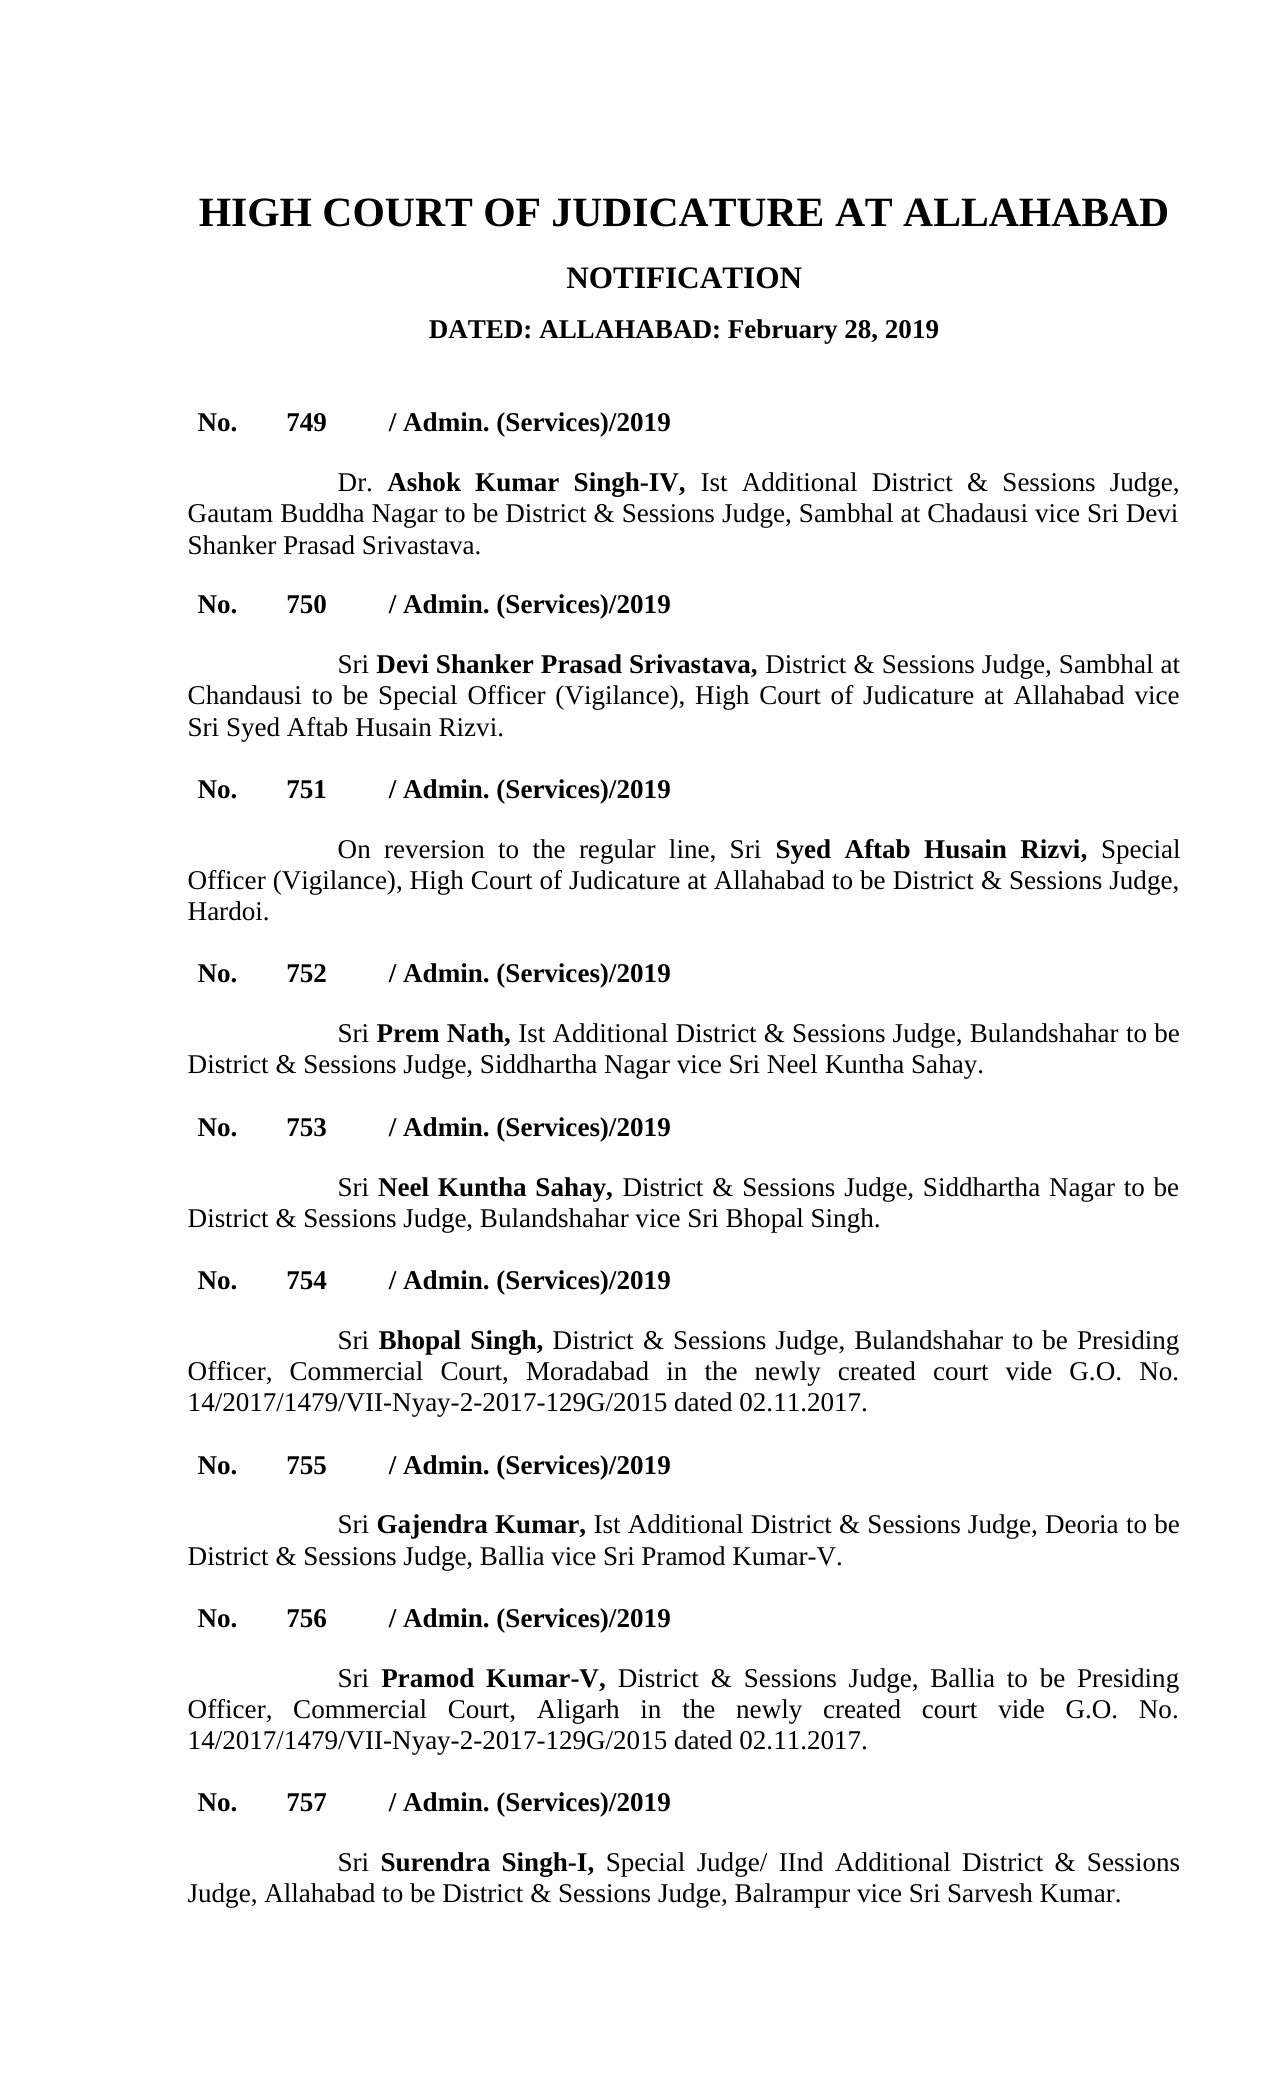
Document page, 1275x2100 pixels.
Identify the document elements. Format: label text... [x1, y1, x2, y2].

table_header / Admin. (Services)/2019 [364, 958, 711, 989]
table_header 757 [275, 1787, 364, 1818]
table_header No. [186, 1449, 275, 1480]
table_header No. [186, 589, 275, 620]
table_header 756 [275, 1602, 364, 1633]
table_header / Admin. (Services)/2019 [364, 1111, 711, 1142]
table_header / Admin. (Services)/2019 [364, 773, 711, 804]
text Sri Gajendra Kumar, Ist Additional District & Sessions Judge, Deoria to be District & Sessions Judge, Ballia vice Sri Pramod Kumar-V. [187, 1509, 1181, 1571]
table_header No. [186, 407, 275, 438]
table_header No. [186, 1264, 275, 1295]
text Sri Pramod Kumar-V, District & Sessions Judge, Ballia to be Presiding Officer, Commercial Court, Aligarh in the newly created court vide G.O. No. 14/2017/1479/VII-Nyay-2-2017-129G/2015 dated 02.11.2017. [187, 1662, 1181, 1755]
table_header 754 [275, 1264, 364, 1295]
subtitle NOTIFICATION [187, 259, 1181, 295]
subtitle DATED: ALLAHABAD: February 28, 2019 [187, 313, 1181, 344]
table_header / Admin. (Services)/2019 [364, 589, 711, 620]
table_header / Admin. (Services)/2019 [364, 407, 711, 438]
table_header 752 [275, 958, 364, 989]
table_header 750 [275, 589, 364, 620]
text Sri Prem Nath, Ist Additional District & Sessions Judge, Bulandshahar to be District & Sessions Judge, Siddhartha Nagar vice Sri Neel Kuntha Sahay. [187, 1017, 1181, 1080]
table_header 753 [275, 1111, 364, 1142]
text HIGH COURT OF JUDICATURE AT ALLAHABAD [187, 187, 1181, 235]
table_header / Admin. (Services)/2019 [364, 1449, 711, 1480]
table_header / Admin. (Services)/2019 [364, 1264, 711, 1295]
text Dr. Ashok Kumar Singh-IV, Ist Additional District & Sessions Judge, Gautam Buddha Nagar to be District & Sessions Judge, Sambhal at Chadausi vice Sri Devi Shanker Prasad Srivastava. [187, 466, 1181, 560]
text Sri Devi Shanker Prasad Srivastava, District & Sessions Judge, Sambhal at Chandausi to be Special Officer (Vigilance), High Court of Judicature at Allahabad vice Sri Syed Aftab Husain Rizvi. [187, 648, 1181, 742]
table_header No. [186, 1111, 275, 1142]
table_header 751 [275, 773, 364, 804]
text Sri Neel Kuntha Sahay, District & Sessions Judge, Siddhartha Nagar to be District & Sessions Judge, Bulandshahar vice Sri Bhopal Singh. [187, 1171, 1181, 1233]
table_header 755 [275, 1449, 364, 1480]
table_header / Admin. (Services)/2019 [364, 1602, 711, 1633]
table_header No. [186, 773, 275, 804]
table_header No. [186, 1787, 275, 1818]
table_header No. [186, 958, 275, 989]
table_header No. [186, 1602, 275, 1633]
text Sri Surendra Singh-I, Special Judge/ IInd Additional District & Sessions Judge, Allahabad to be District & Sessions Judge, Balrampur vice Sri Sarvesh Kumar. [187, 1846, 1181, 1909]
text Sri Bhopal Singh, District & Sessions Judge, Bulandshahar to be Presiding Officer, Commercial Court, Moradabad in the newly created court vide G.O. No. 14/2017/1479/VII-Nyay-2-2017-129G/2015 dated 02.11.2017. [187, 1324, 1181, 1418]
text On reversion to the regular line, Sri Syed Aftab Husain Rizvi, Special Officer (Vigilance), High Court of Judicature at Allahabad to be District & Sessions Judge, Hardoi. [187, 833, 1181, 926]
table_header 749 [275, 407, 364, 438]
table_header / Admin. (Services)/2019 [364, 1787, 711, 1818]
